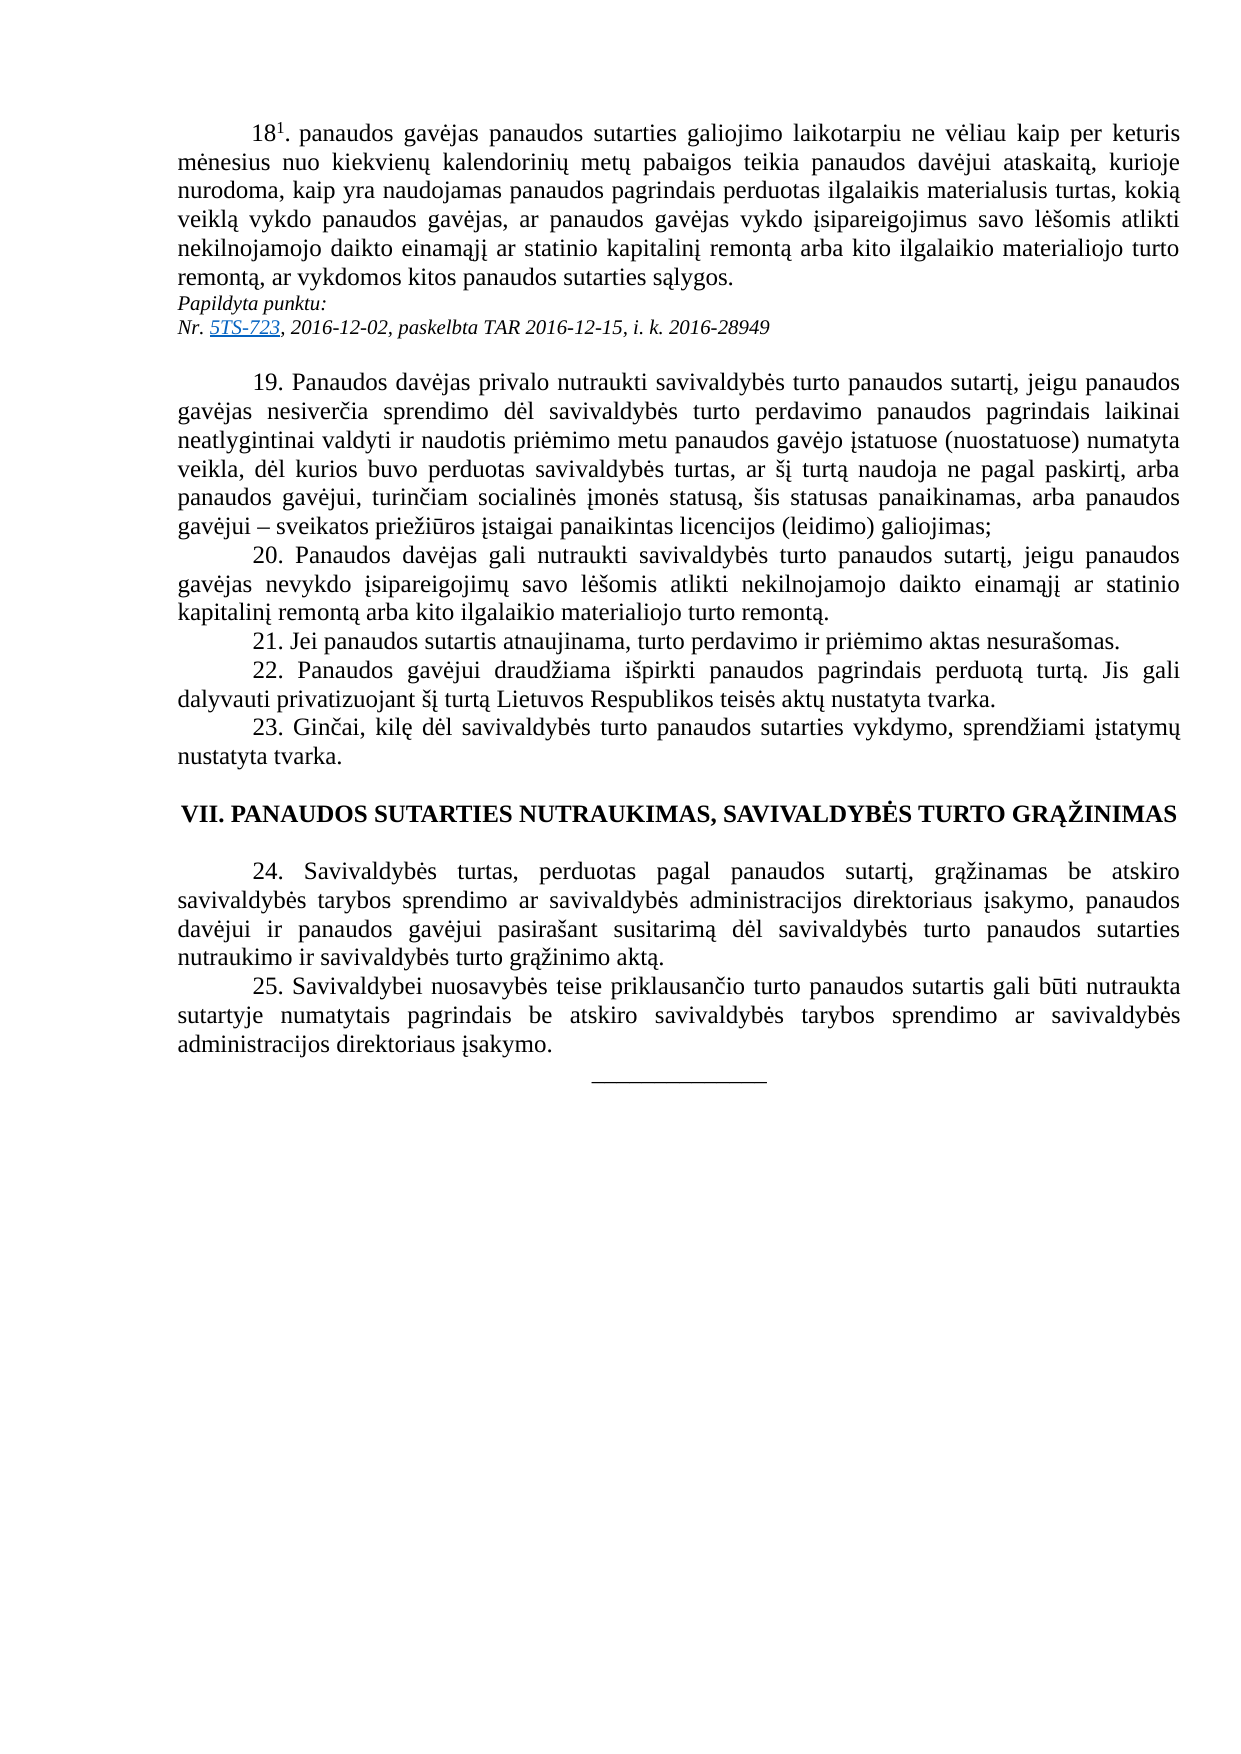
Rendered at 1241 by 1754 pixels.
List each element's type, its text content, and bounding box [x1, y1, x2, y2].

text Papildyta punktu: [177, 291, 1181, 315]
text 25. Savivaldybei nuosavybės teise priklausančio turto panaudos sutartis gali būti nutraukta sutartyje numatytais pagrindais be atskiro savivaldybės tarybos sprendimo ar savivaldybės administracijos direktoriaus įsakymo. [177, 971, 1181, 1057]
text 20. Panaudos davėjas gali nutraukti savivaldybės turto panaudos sutartį, jeigu panaudos gavėjas nevykdo įsipareigojimų savo lėšomis atlikti nekilnojamojo daikto einamąjį ar statinio kapitalinį remontą arba kito ilgalaikio materialiojo turto remontą. [177, 540, 1181, 626]
text ______________ [177, 1057, 1181, 1086]
text 23. Ginčai, kilę dėl savivaldybės turto panaudos sutarties vykdymo, sprendžiami įstatymų nustatyta tvarka. [177, 712, 1181, 770]
text 19. Panaudos davėjas privalo nutraukti savivaldybės turto panaudos sutartį, jeigu panaudos gavėjas nesiverčia sprendimo dėl savivaldybės turto perdavimo panaudos pagrindais laikinai neatlygintinai valdyti ir naudotis priėmimo metu panaudos gavėjo įstatuose (nuostatuose) numatyta veikla, dėl kurios buvo perduotas savivaldybės turtas, ar šį turtą naudoja ne pagal paskirtį, arba panaudos gavėjui, turinčiam socialinės įmonės statusą, šis statusas panaikinamas, arba panaudos gavėjui – sveikatos priežiūros įstaigai panaikintas licencijos (leidimo) galiojimas; [177, 367, 1181, 540]
text 21. Jei panaudos sutartis atnaujinama, turto perdavimo ir priėmimo aktas nesurašomas. [177, 626, 1181, 655]
text 24. Savivaldybės turtas, perduotas pagal panaudos sutartį, grąžinamas be atskiro savivaldybės tarybos sprendimo ar savivaldybės administracijos direktoriaus įsakymo, panaudos davėjui ir panaudos gavėjui pasirašant susitarimą dėl savivaldybės turto panaudos sutarties nutraukimo ir savivaldybės turto grąžinimo aktą. [177, 856, 1181, 971]
text 22. Panaudos gavėjui draudžiama išpirkti panaudos pagrindais perduotą turtą. Jis gali dalyvauti privatizuojant šį turtą Lietuvos Respublikos teisės aktų nustatyta tvarka. [177, 655, 1181, 712]
text Nr. 5TS-723, 2016-12-02, paskelbta TAR 2016-12-15, i. k. 2016-28949 [177, 315, 1181, 339]
text 181. panaudos gavėjas panaudos sutarties galiojimo laikotarpiu ne vėliau kaip per keturis mėnesius nuo kiekvienų kalendorinių metų pabaigos teikia panaudos davėjui ataskaitą, kurioje nurodoma, kaip yra naudojamas panaudos pagrindais perduotas ilgalaikis materialusis turtas, kokią veiklą vykdo panaudos gavėjas, ar panaudos gavėjas vykdo įsipareigojimus savo lėšomis atlikti nekilnojamojo daikto einamąjį ar statinio kapitalinį remontą arba kito ilgalaikio materialiojo turto remontą, ar vykdomos kitos panaudos sutarties sąlygos. [177, 118, 1181, 291]
text VII. PANAUDOS SUTARTIES NUTRAUKIMAS, SAVIVALDYBĖS TURTO GRĄŽINIMAS [177, 799, 1181, 827]
